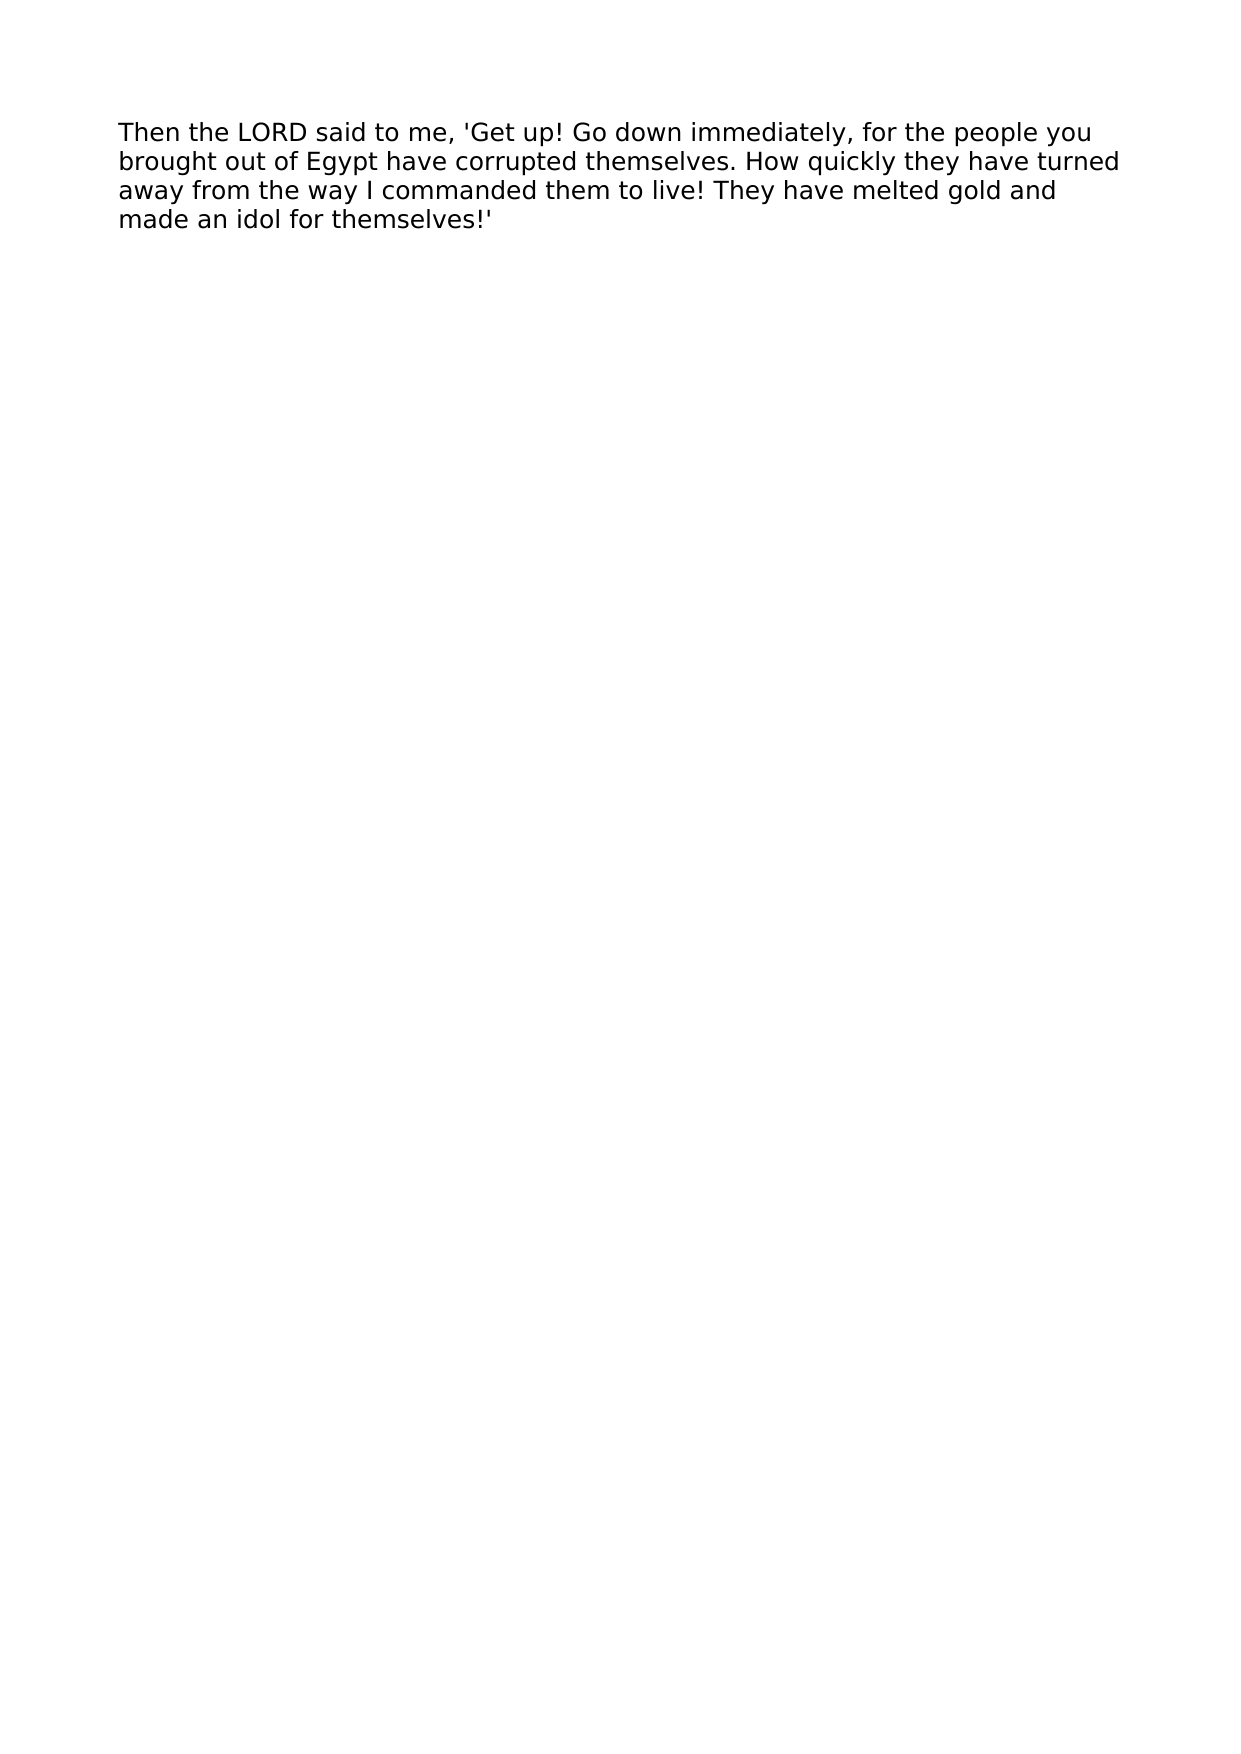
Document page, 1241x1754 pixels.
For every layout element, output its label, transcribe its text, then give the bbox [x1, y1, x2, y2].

text Then the LORD said to me, 'Get up! Go down immediately, for the people you brought out of Egypt have corrupted themselves. How quickly they have turned away from the way I commanded them to live! They have melted gold and made an idol for themselves!' [118, 118, 1122, 235]
